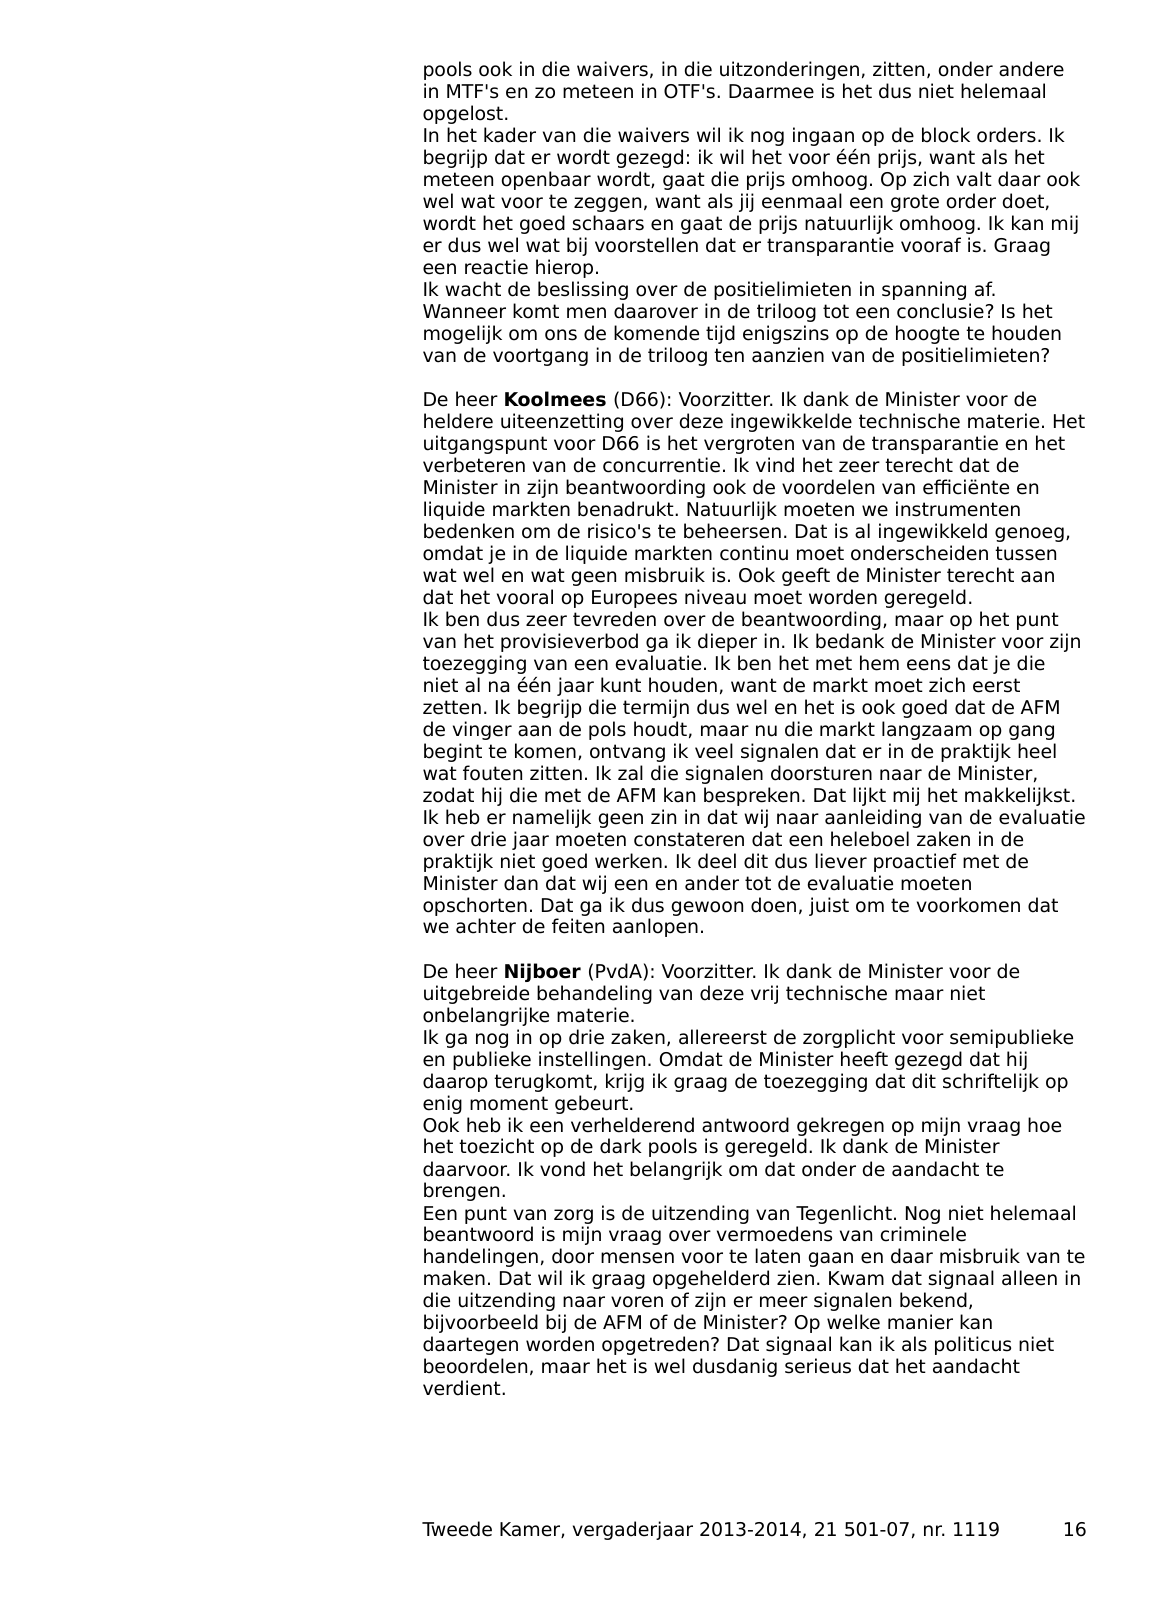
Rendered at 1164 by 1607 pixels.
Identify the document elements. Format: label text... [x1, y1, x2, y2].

text Ik ben dus zeer tevreden over de beantwoording, maar op het punt van het provisieverbod ga ik dieper in. Ik bedank de Minister voor zijn toezegging van een evaluatie. Ik ben het met hem eens dat je die niet al na één jaar kunt houden, want de markt moet zich eerst zetten. Ik begrijp die termijn dus wel en het is ook goed dat de AFM de vinger aan de pols houdt, maar nu die markt langzaam op gang begint te komen, ontvang ik veel signalen dat er in de praktijk heel wat fouten zitten. Ik zal die signalen doorsturen naar de Minister, zodat hij die met de AFM kan bespreken. Dat lijkt mij het makkelijkst. Ik heb er namelijk geen zin in dat wij naar aanleiding van de evaluatie over drie jaar moeten constateren dat een heleboel zaken in de praktijk niet goed werken. Ik deel dit dus liever proactief met de Minister dan dat wij een en ander tot de evaluatie moeten opschorten. Dat ga ik dus gewoon doen, juist om te voorkomen dat we achter de feiten aanlopen. [422, 609, 1087, 938]
text Ik wacht de beslissing over de positielimieten in spanning af. Wanneer komt men daarover in de triloog tot een conclusie? Is het mogelijk om ons de komende tijd enigszins op de hoogte te houden van de voortgang in de triloog ten aanzien van de positielimieten? [422, 279, 1087, 367]
text In het kader van die waivers wil ik nog ingaan op de block orders. Ik begrijp dat er wordt gezegd: ik wil het voor één prijs, want als het meteen openbaar wordt, gaat die prijs omhoog. Op zich valt daar ook wel wat voor te zeggen, want als jij eenmaal een grote order doet, wordt het goed schaars en gaat de prijs natuurlijk omhoog. Ik kan mij er dus wel wat bij voorstellen dat er transparantie vooraf is. Graag een reactie hierop. [422, 125, 1087, 279]
text De heer Nijboer (PvdA): Voorzitter. Ik dank de Minister voor de uitgebreide behandeling van deze vrij technische maar niet onbelangrijke materie. [422, 961, 1087, 1027]
text pools ook in die waivers, in die uitzonderingen, zitten, onder andere in MTF's en zo meteen in OTF's. Daarmee is het dus niet helemaal opgelost. [422, 59, 1087, 125]
text Ook heb ik een verhelderend antwoord gekregen op mijn vraag hoe het toezicht op de dark pools is geregeld. Ik dank de Minister daarvoor. Ik vond het belangrijk om dat onder de aandacht te brengen. [422, 1114, 1087, 1202]
text Een punt van zorg is de uitzending van Tegenlicht. Nog niet helemaal beantwoord is mijn vraag over vermoedens van criminele handelingen, door mensen voor te laten gaan en daar misbruik van te maken. Dat wil ik graag opgehelderd zien. Kwam dat signaal alleen in die uitzending naar voren of zijn er meer signalen bekend, bijvoorbeeld bij de AFM of de Minister? Op welke manier kan daartegen worden opgetreden? Dat signaal kan ik als politicus niet beoordelen, maar het is wel dusdanig serieus dat het aandacht verdient. [422, 1202, 1087, 1400]
text De heer Koolmees (D66): Voorzitter. Ik dank de Minister voor de heldere uiteenzetting over deze ingewikkelde technische materie. Het uitgangspunt voor D66 is het vergroten van de transparantie en het verbeteren van de concurrentie. Ik vind het zeer terecht dat de Minister in zijn beantwoording ook de voordelen van efficiënte en liquide markten benadrukt. Natuurlijk moeten we instrumenten bedenken om de risico's te beheersen. Dat is al ingewikkeld genoeg, omdat je in de liquide markten continu moet onderscheiden tussen wat wel en wat geen misbruik is. Ook geeft de Minister terecht aan dat het vooral op Europees niveau moet worden geregeld. [422, 389, 1087, 609]
text Ik ga nog in op drie zaken, allereerst de zorgplicht voor semipublieke en publieke instellingen. Omdat de Minister heeft gezegd dat hij daarop terugkomt, krijg ik graag de toezegging dat dit schriftelijk op enig moment gebeurt. [422, 1027, 1087, 1114]
